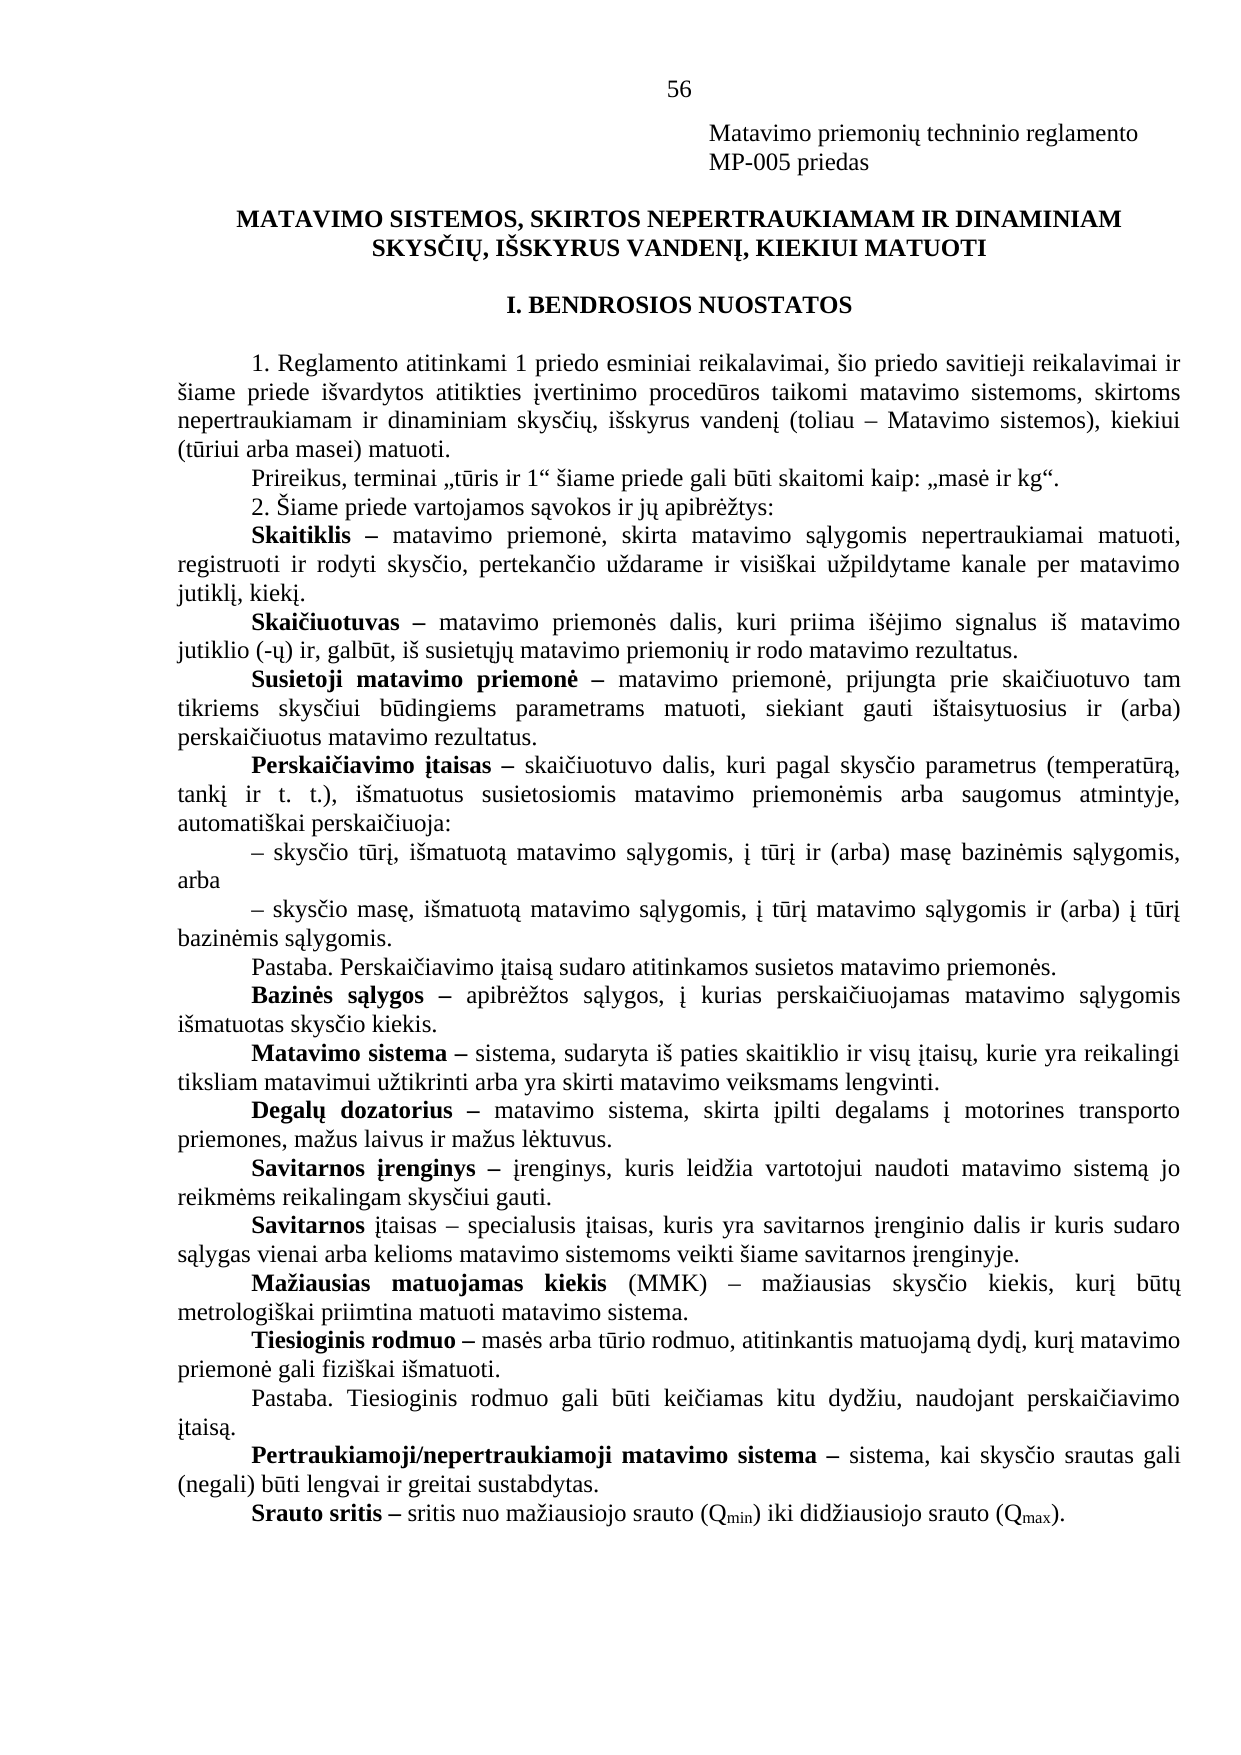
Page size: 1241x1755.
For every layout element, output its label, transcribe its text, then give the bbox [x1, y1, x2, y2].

text Prireikus, terminai „tūris ir 1“ šiame priede gali būti skaitomi kaip: „masė ir kg“. [177, 463, 1181, 492]
text Pastaba. Tiesioginis rodmuo gali būti keičiamas kitu dydžiu, naudojant perskaičiavimo įtaisą. [177, 1383, 1181, 1441]
text Skaičiuotuvas – matavimo priemonės dalis, kuri priima išėjimo signalus iš matavimo jutiklio (-ų) ir, galbūt, iš susietųjų matavimo priemonių ir rodo matavimo rezultatus. [177, 607, 1181, 664]
text I. BENDROSIOS NUOSTATOS [177, 291, 1181, 319]
text MP-005 priedas [177, 147, 1181, 176]
text Susietoji matavimo priemonė – matavimo priemonė, prijungta prie skaičiuotuvo tam tikriems skysčiui būdingiems parametrams matuoti, siekiant gauti ištaisytuosius ir (arba) perskaičiuotus matavimo rezultatus. [177, 664, 1181, 751]
text Perskaičiavimo įtaisas – skaičiuotuvo dalis, kuri pagal skysčio parametrus (temperatūrą, tankį ir t. t.), išmatuotus susietosiomis matavimo priemonėmis arba saugomus atmintyje, automatiškai perskaičiuoja: [177, 751, 1181, 837]
text – skysčio masę, išmatuotą matavimo sąlygomis, į tūrį matavimo sąlygomis ir (arba) į tūrį bazinėmis sąlygomis. [177, 894, 1181, 952]
text Degalų dozatorius – matavimo sistema, skirta įpilti degalams į motorines transporto priemones, mažus laivus ir mažus lėktuvus. [177, 1096, 1181, 1153]
text Matavimo priemonių techninio reglamento [702, 118, 1181, 147]
text Savitarnos įrenginys – įrenginys, kuris leidžia vartotojui naudoti matavimo sistemą jo reikmėms reikalingam skysčiui gauti. [177, 1153, 1181, 1211]
text 1. Reglamento atitinkami 1 priedo esminiai reikalavimai, šio priedo savitieji reikalavimai ir šiame priede išvardytos atitikties įvertinimo procedūros taikomi matavimo sistemoms, skirtoms nepertraukiamam ir dinaminiam skysčių, išskyrus vandenį (toliau – Matavimo sistemos), kiekiui (tūriui arba masei) matuoti. [177, 348, 1181, 463]
text Pertraukiamoji/nepertraukiamoji matavimo sistema – sistema, kai skysčio srautas gali (negali) būti lengvai ir greitai sustabdytas. [177, 1441, 1181, 1498]
text Skaitiklis – matavimo priemonė, skirta matavimo sąlygomis nepertraukiamai matuoti, registruoti ir rodyti skysčio, pertekančio uždarame ir visiškai užpildytame kanale per matavimo jutiklį, kiekį. [177, 521, 1181, 607]
text Pastaba. Perskaičiavimo įtaisą sudaro atitinkamos susietos matavimo priemonės. [177, 952, 1181, 981]
text Bazinės sąlygos – apibrėžtos sąlygos, į kurias perskaičiuojamas matavimo sąlygomis išmatuotas skysčio kiekis. [177, 981, 1181, 1038]
text Savitarnos įtaisas – specialusis įtaisas, kuris yra savitarnos įrenginio dalis ir kuris sudaro sąlygas vienai arba kelioms matavimo sistemoms veikti šiame savitarnos įrenginyje. [177, 1211, 1181, 1268]
text – skysčio tūrį, išmatuotą matavimo sąlygomis, į tūrį ir (arba) masę bazinėmis sąlygomis, arba [177, 837, 1181, 894]
text Mažiausias matuojamas kiekis (MMK) – mažiausias skysčio kiekis, kurį būtų metrologiškai priimtina matuoti matavimo sistema. [177, 1268, 1181, 1326]
text Srauto sritis – sritis nuo mažiausiojo srauto (Qmin) iki didžiausiojo srauto (Qmax). [177, 1498, 1181, 1527]
text Matavimo sistema – sistema, sudaryta iš paties skaitiklio ir visų įtaisų, kurie yra reikalingi tiksliam matavimui užtikrinti arba yra skirti matavimo veiksmams lengvinti. [177, 1038, 1181, 1096]
text Tiesioginis rodmuo – masės arba tūrio rodmuo, atitinkantis matuojamą dydį, kurį matavimo priemonė gali fiziškai išmatuoti. [177, 1326, 1181, 1383]
text 2. Šiame priede vartojamos sąvokos ir jų apibrėžtys: [177, 492, 1181, 521]
text MATAVIMO SISTEMOS, SKIRTOS NEPERTRAUKIAMAM IR DINAMINIAM SKYSČIŲ, IŠSKYRUS VANDENĮ, KIEKIUI MATUOTI [177, 204, 1181, 262]
